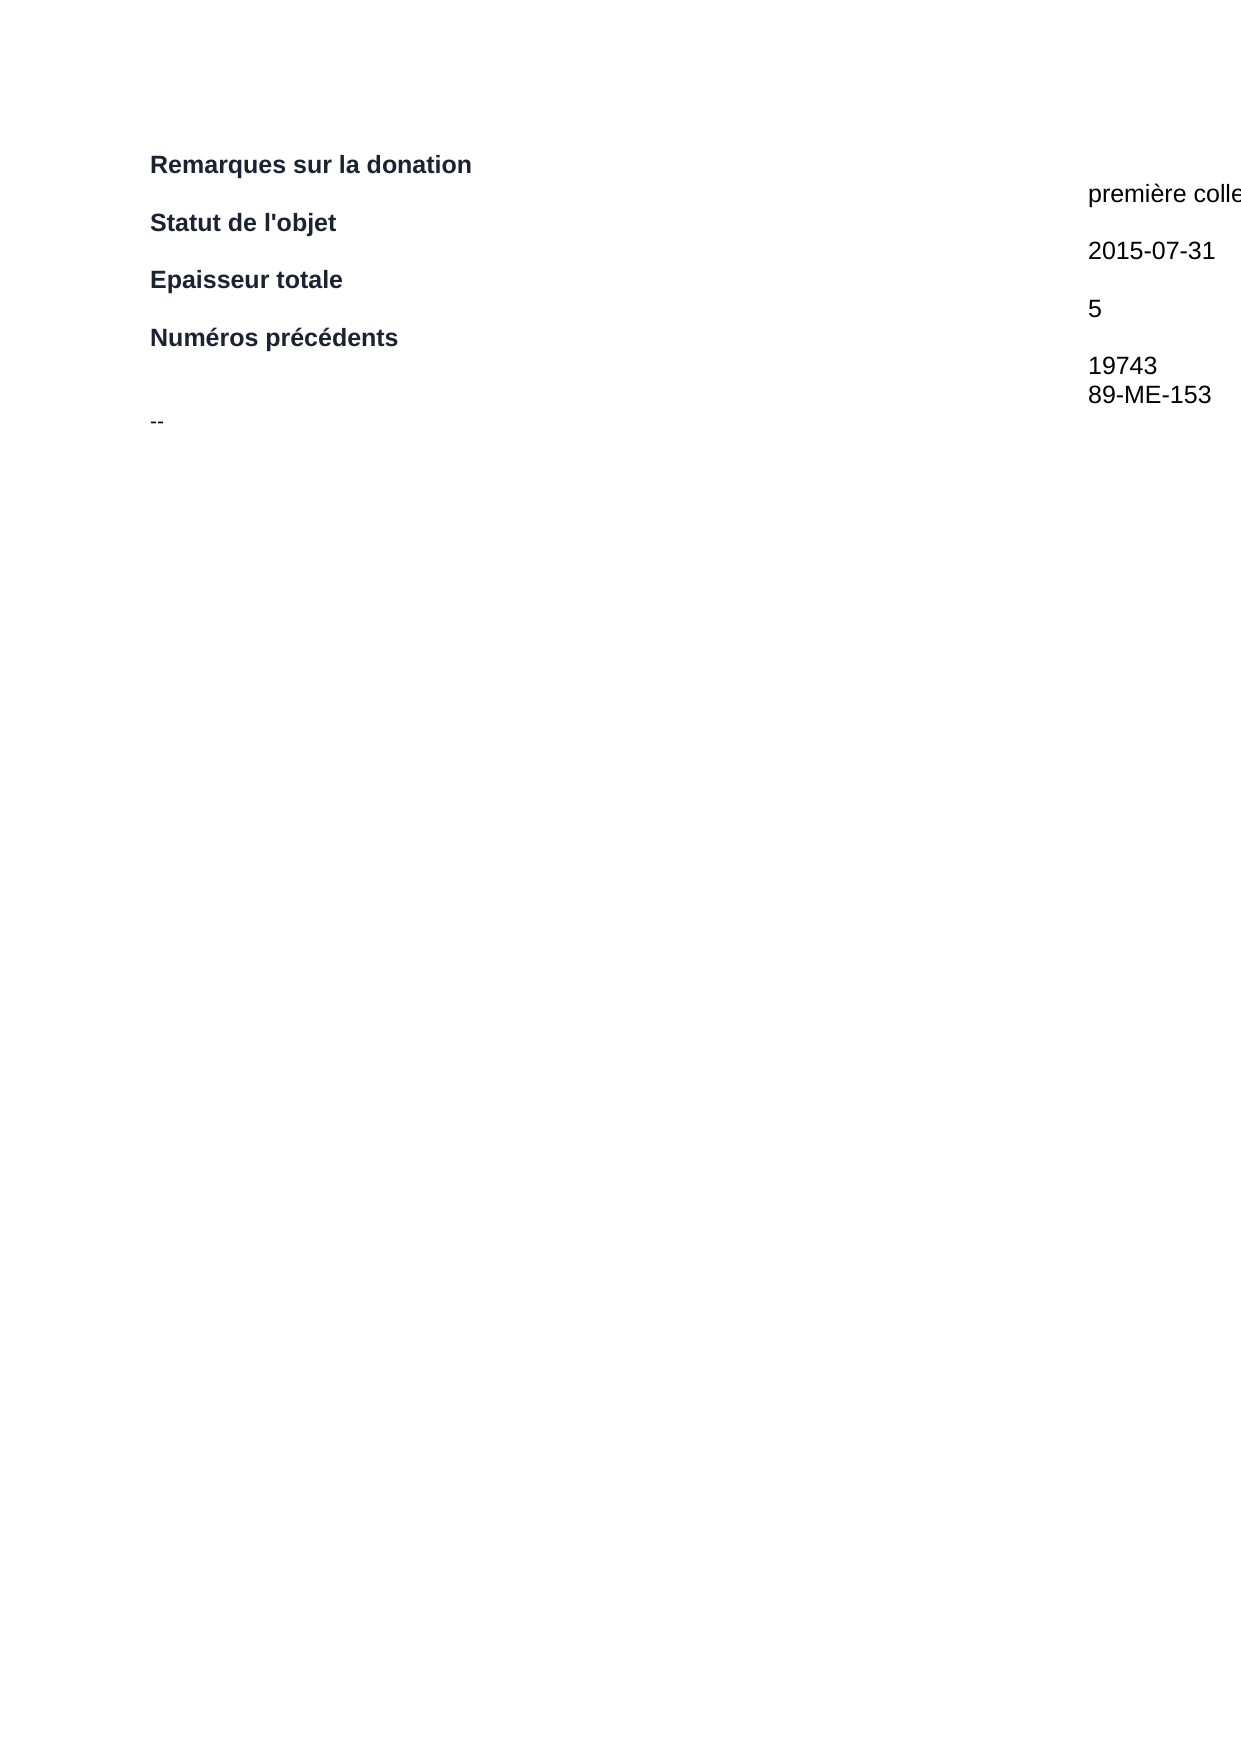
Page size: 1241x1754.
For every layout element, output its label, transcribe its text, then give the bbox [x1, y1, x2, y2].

text Numéros précédents [150, 322, 1090, 351]
text -- [150, 409, 1090, 433]
text 89-ME-153 [1088, 380, 1240, 409]
text première collection d'outils du CIF [1088, 179, 1240, 207]
text 5 [1088, 294, 1240, 322]
text Epaisseur totale [150, 265, 1090, 294]
text 19743 [1088, 351, 1240, 380]
text Remarques sur la donation [150, 150, 1090, 179]
text 2015-07-31 [1088, 236, 1240, 265]
text Statut de l'objet [150, 207, 1090, 236]
